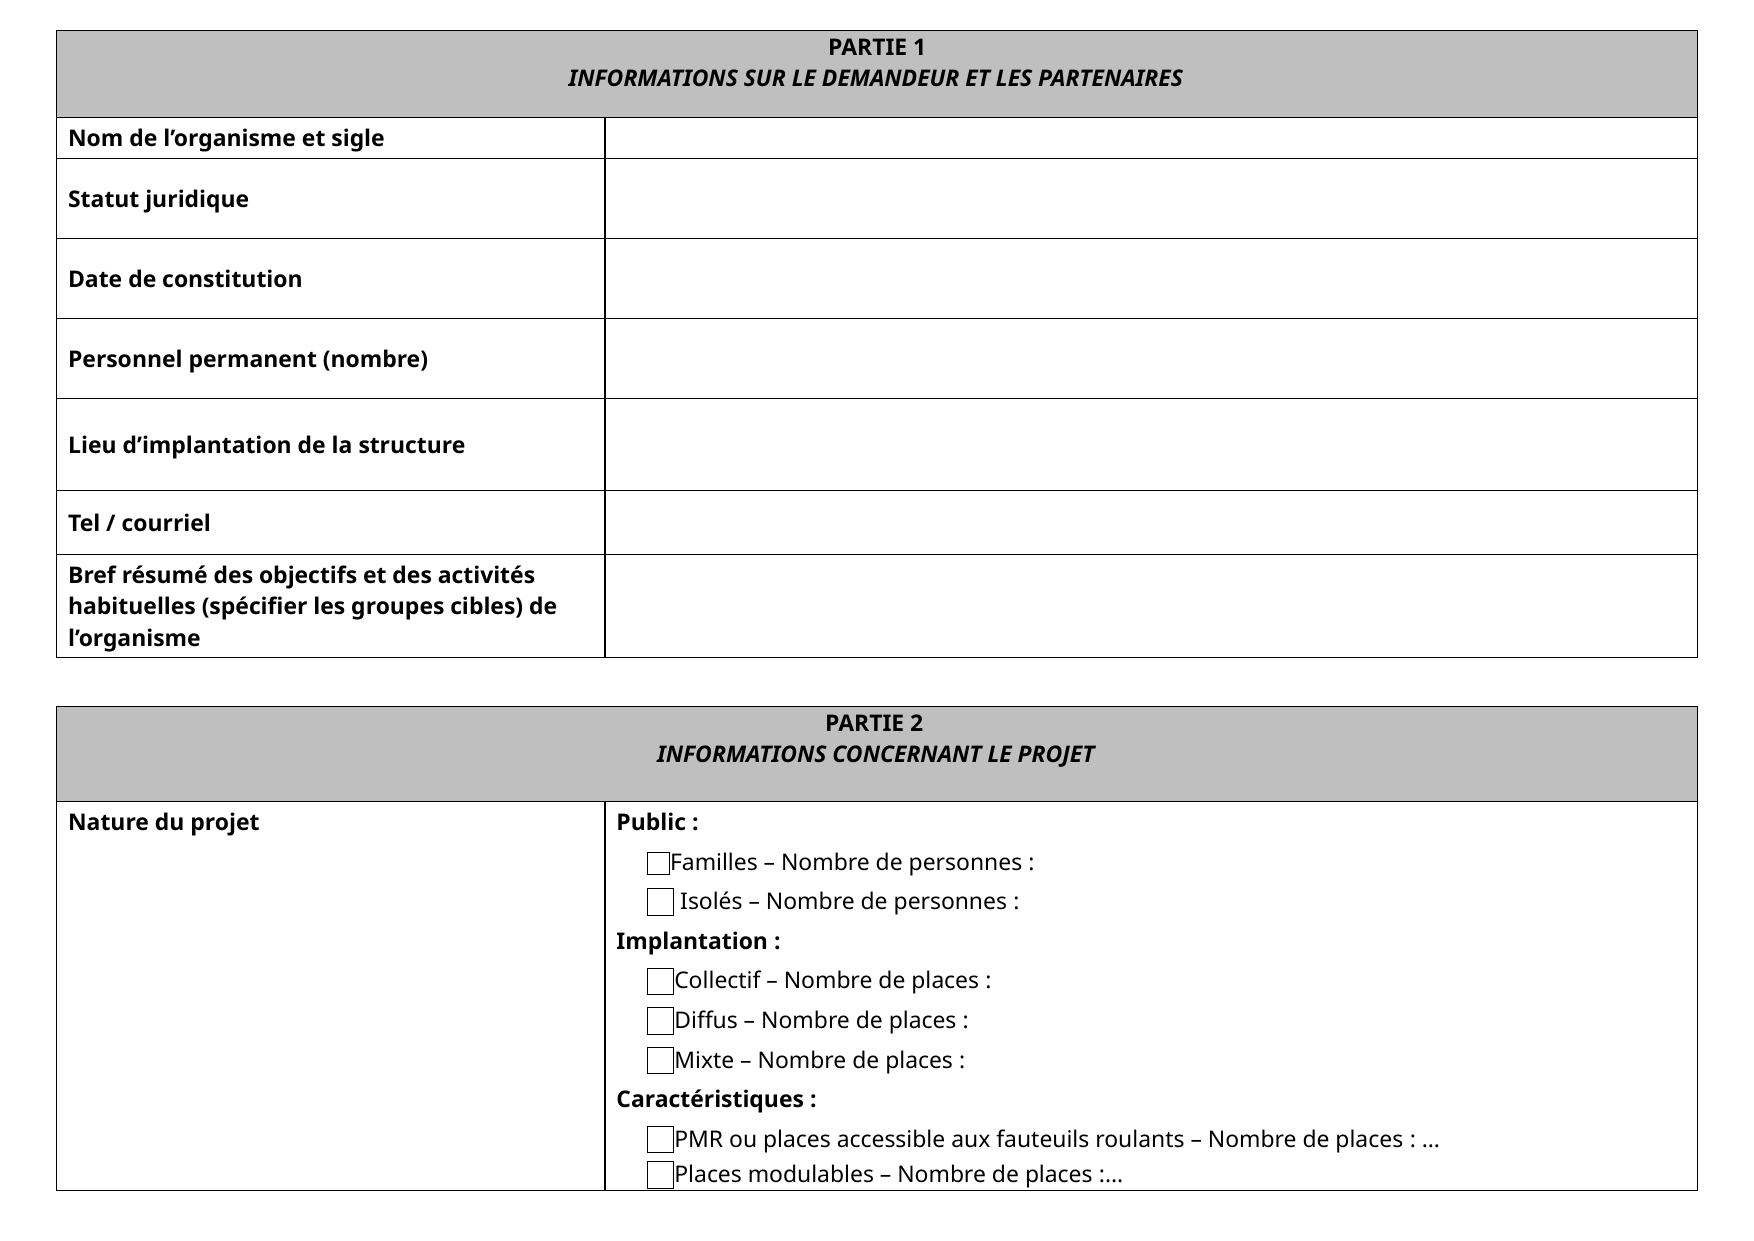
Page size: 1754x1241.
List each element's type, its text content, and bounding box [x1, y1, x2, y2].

table_cell [606, 491, 1697, 554]
table_cell [606, 555, 1697, 657]
table_cell Personnel permanent (nombre) [57, 319, 604, 398]
table_cell [606, 118, 1697, 158]
table_cell [606, 239, 1697, 318]
table_cell Nom de l’organisme et sigle [57, 118, 604, 158]
table_cell [606, 319, 1697, 398]
table_cell Nature du projet [57, 802, 604, 1189]
table_cell [606, 159, 1697, 238]
table_cell Bref résumé des objectifs et des activités habituelles (spécifier les groupes cibles) de l’organisme [57, 555, 604, 657]
table_cell Lieu d’implantation de la structure [57, 399, 604, 490]
table_cell Date de constitution [57, 239, 604, 318]
table_cell Statut juridique [57, 159, 604, 238]
table_header PARTIE 1 INFORMATIONS SUR LE DEMANDEUR ET LES PARTENAIRES [57, 31, 1697, 117]
table_cell [606, 399, 1697, 490]
table_cell Public : Familles – Nombre de personnes : Isolés – Nombre de personnes : Implantation : Collectif – Nombre de places : Diffus – Nombre de places : Mixte – Nombre de places : Caractéristiques : PMR ou places accessible aux fauteuils roulants – Nombre de places : … Places modulables – Nombre de places :… [606, 802, 1697, 1189]
table_header PARTIE 2 INFORMATIONS CONCERNANT LE PROJET [57, 707, 1697, 801]
table_cell Tel / courriel [57, 491, 604, 554]
